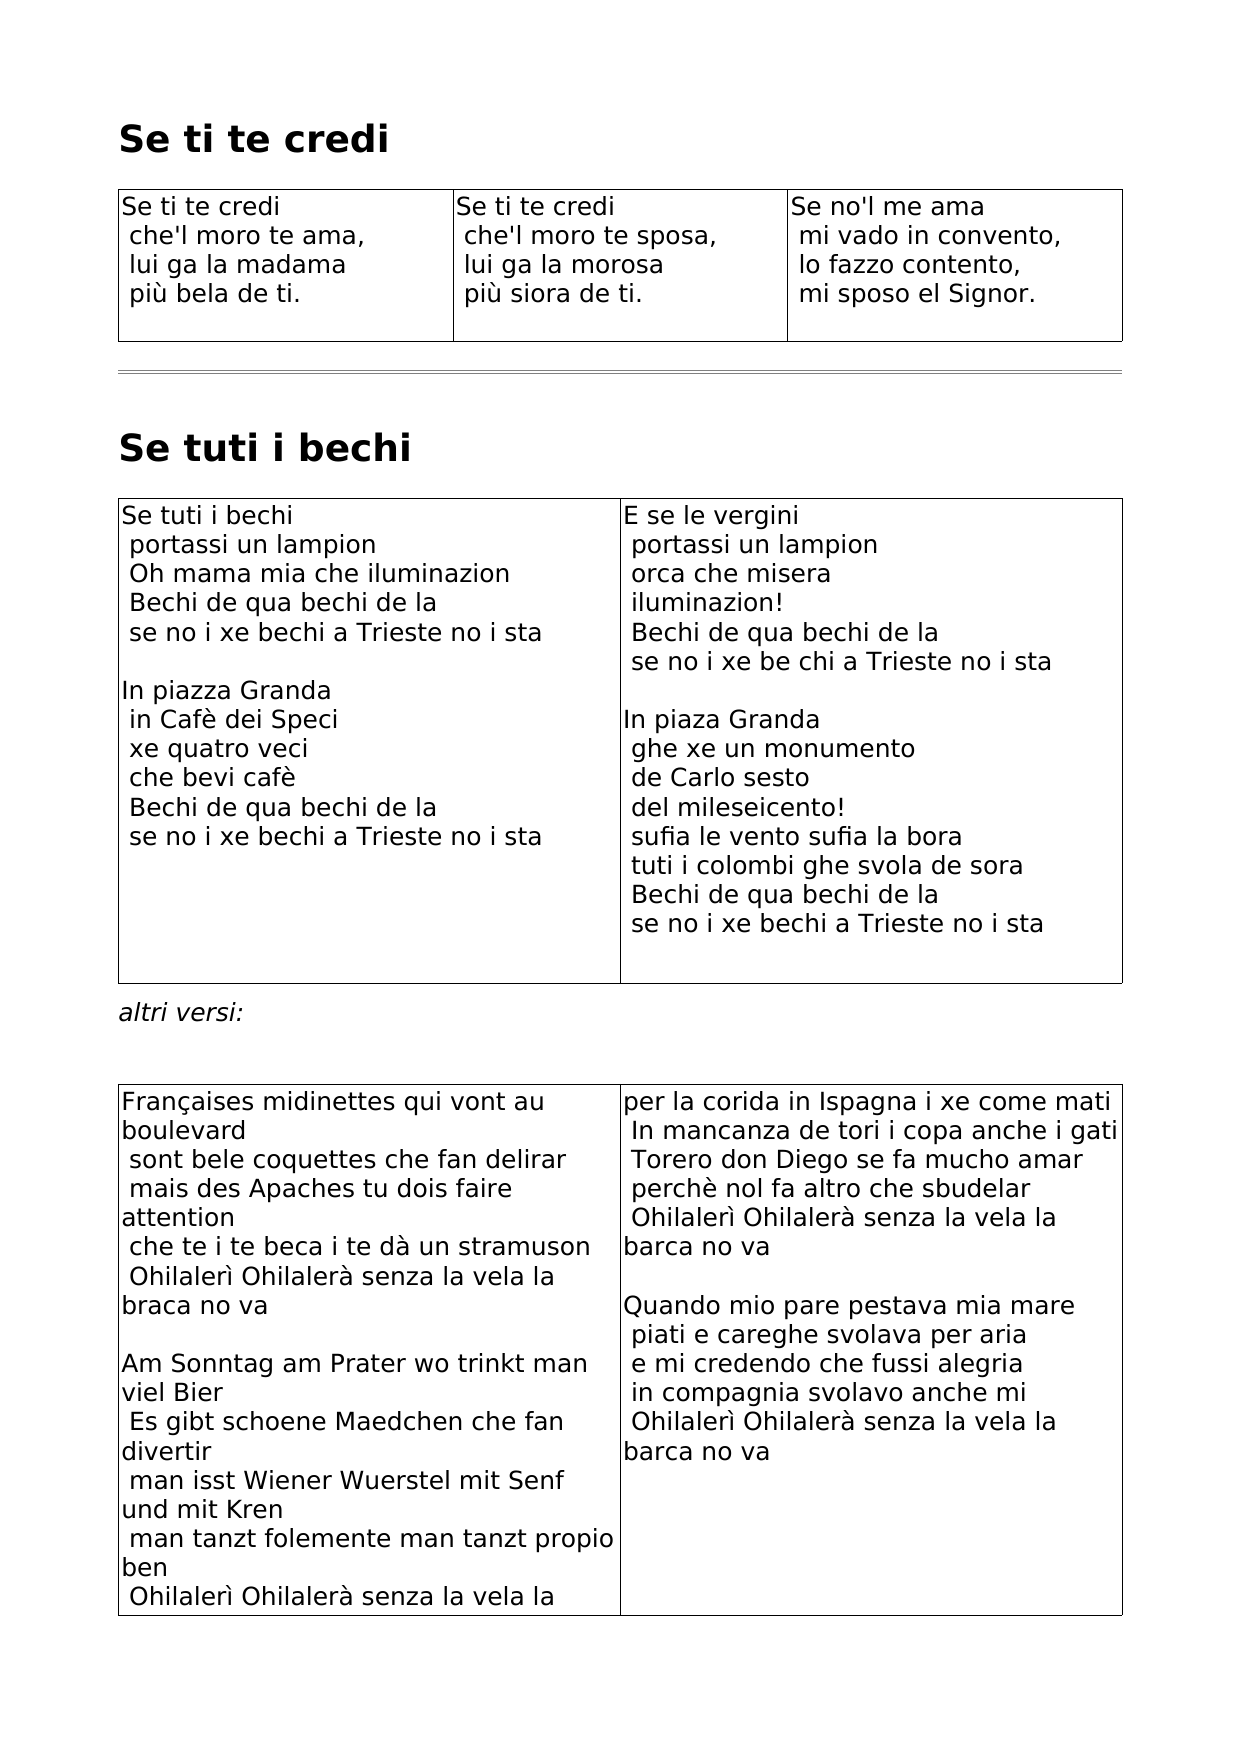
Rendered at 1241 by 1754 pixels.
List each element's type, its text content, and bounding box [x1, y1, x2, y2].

table_header per la corida in Ispagna i xe come mati In mancanza de tori i copa anche i gati Torero don Diego se fa mucho amar perchè nol fa altro che sbudelar Ohilalerì Ohilalerà senza la vela la barca no va Quando mio pare pestava mia mare piati e careghe svolava per aria e mi credendo che fussi alegria in compagnia svolavo anche mi Ohilalerì Ohilalerà senza la vela la barca no va [621, 1085, 1122, 1614]
subtitle Se ti te credi [118, 118, 1122, 162]
table_header Se no'l me ama mi vado in convento, lo fazzo contento, mi sposo el Signor. [788, 190, 1122, 341]
table_header Se tuti i bechi portassi un lampion Oh mama mia che iluminazion Bechi de qua bechi de la se no i xe bechi a Trieste no i sta In piazza Granda in Cafè dei Speci xe quatro veci che bevi cafè Bechi de qua bechi de la se no i xe bechi a Trieste no i sta [119, 499, 620, 983]
table_header Se ti te credi che'l moro te ama, lui ga la madama più bela de ti. [119, 190, 453, 341]
table_header Françaises midinettes qui vont au boulevard sont bele coquettes che fan delirar mais des Apaches tu dois faire attention che te i te beca i te dà un stramuson Ohilalerì Ohilalerà senza la vela la braca no va Am Sonntag am Prater wo trinkt man viel Bier Es gibt schoene Maedchen che fan divertir man isst Wiener Wuerstel mit Senf und mit Kren man tanzt folemente man tanzt propio ben Ohilalerì Ohilalerà senza la vela la [119, 1085, 620, 1614]
table_header Se ti te credi che'l moro te sposa, lui ga la morosa più siora de ti. [454, 190, 787, 341]
subtitle Se tuti i bechi [118, 427, 1122, 471]
table_header E se le vergini portassi un lampion orca che misera iluminazion! Bechi de qua bechi de la se no i xe be chi a Trieste no i sta In piaza Granda ghe xe un monumento de Carlo sesto del mileseicento! sufia le vento sufia la bora tuti i colombi ghe svola de sora Bechi de qua bechi de la se no i xe bechi a Trieste no i sta [621, 499, 1122, 983]
text altri versi: [118, 998, 1122, 1056]
